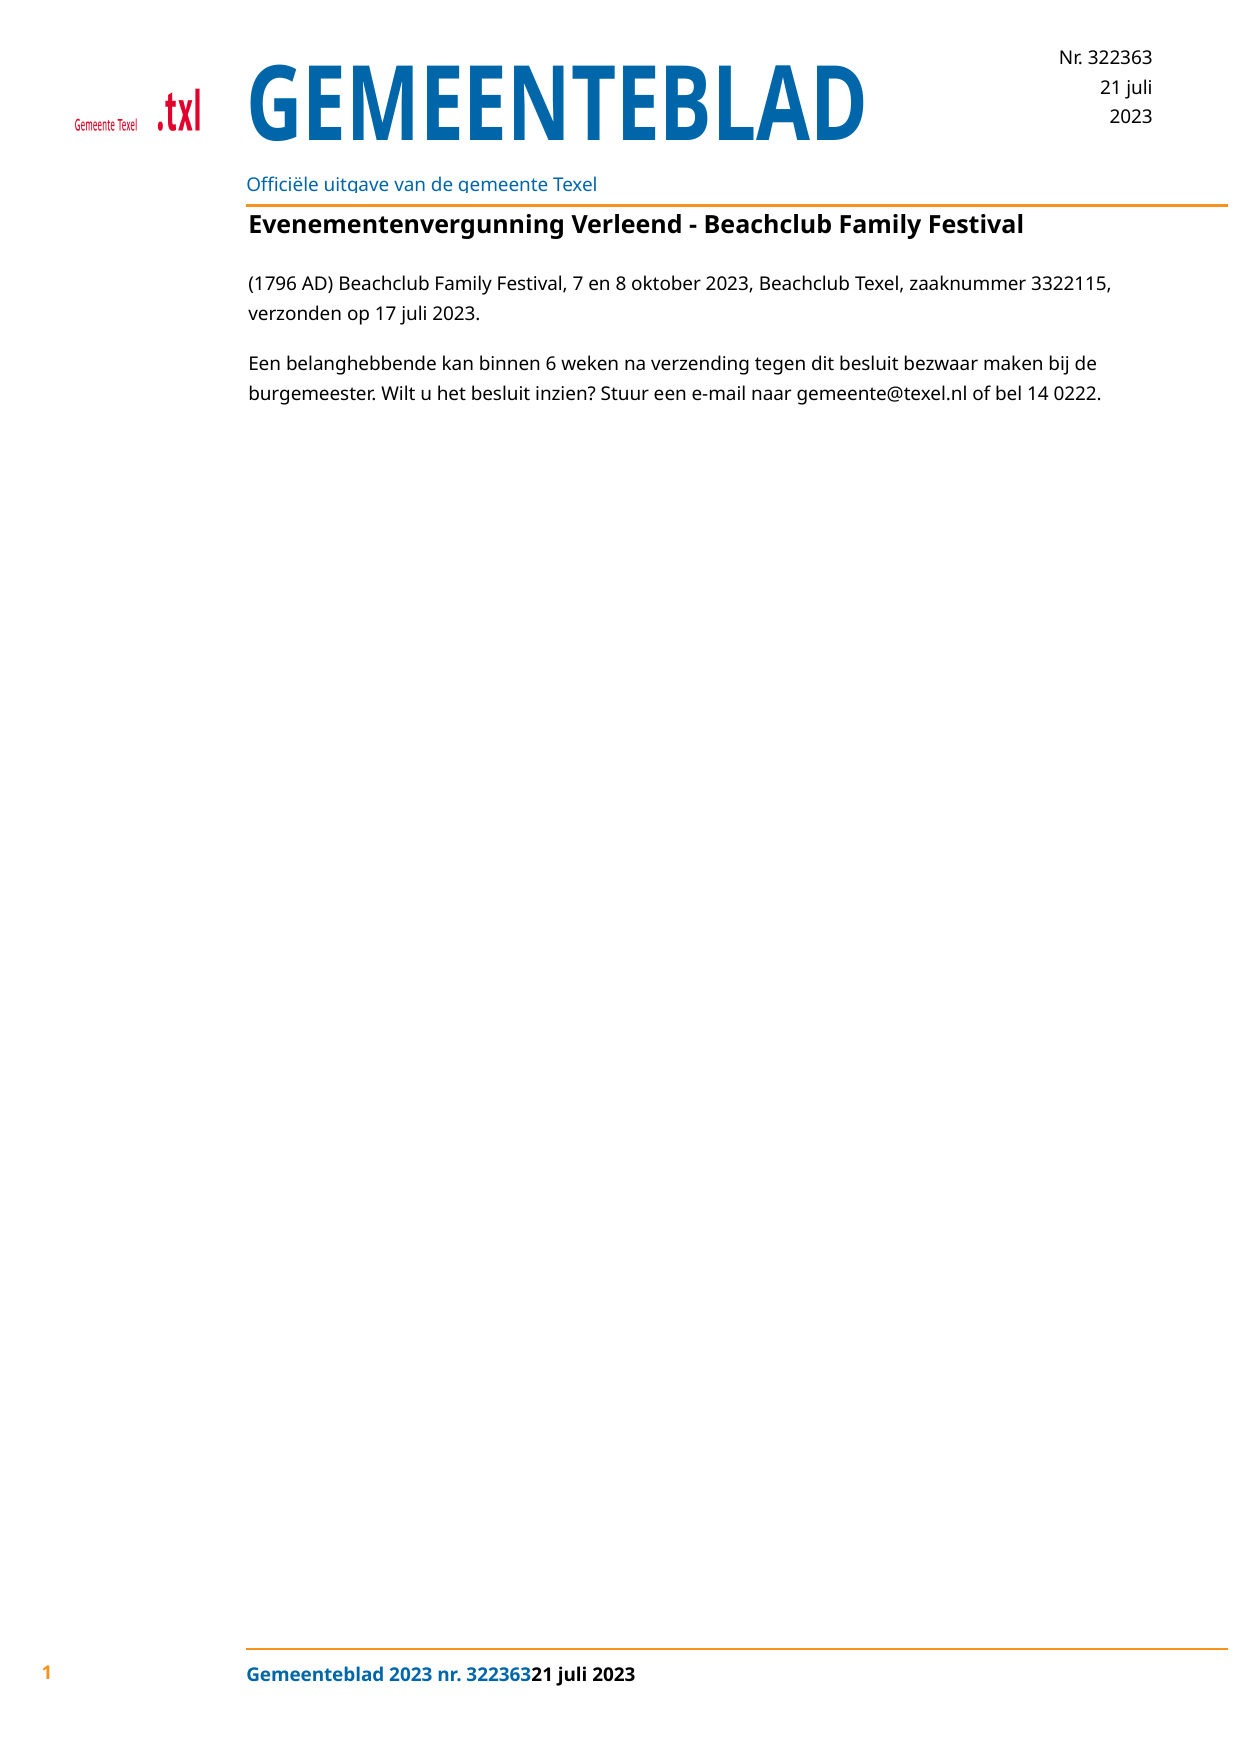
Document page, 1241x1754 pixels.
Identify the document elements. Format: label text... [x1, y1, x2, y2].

picture [41, 47, 231, 172]
text Evenementenvergunning Verleend - Beachclub Family Festival [248, 207, 1152, 241]
text (1796 AD) Beachclub Family Festival, 7 en 8 oktober 2023, Beachclub Texel, zaaknummer 3322115, verzonden op 17 juli 2023. [248, 270, 1152, 326]
text Een belanghebbende kan binnen 6 weken na verzending tegen dit besluit bezwaar maken bij de burgemeester. Wilt u het besluit inzien? Stuur een e-mail naar gemeente@texel.nl of bel 14 0222. [248, 350, 1152, 406]
